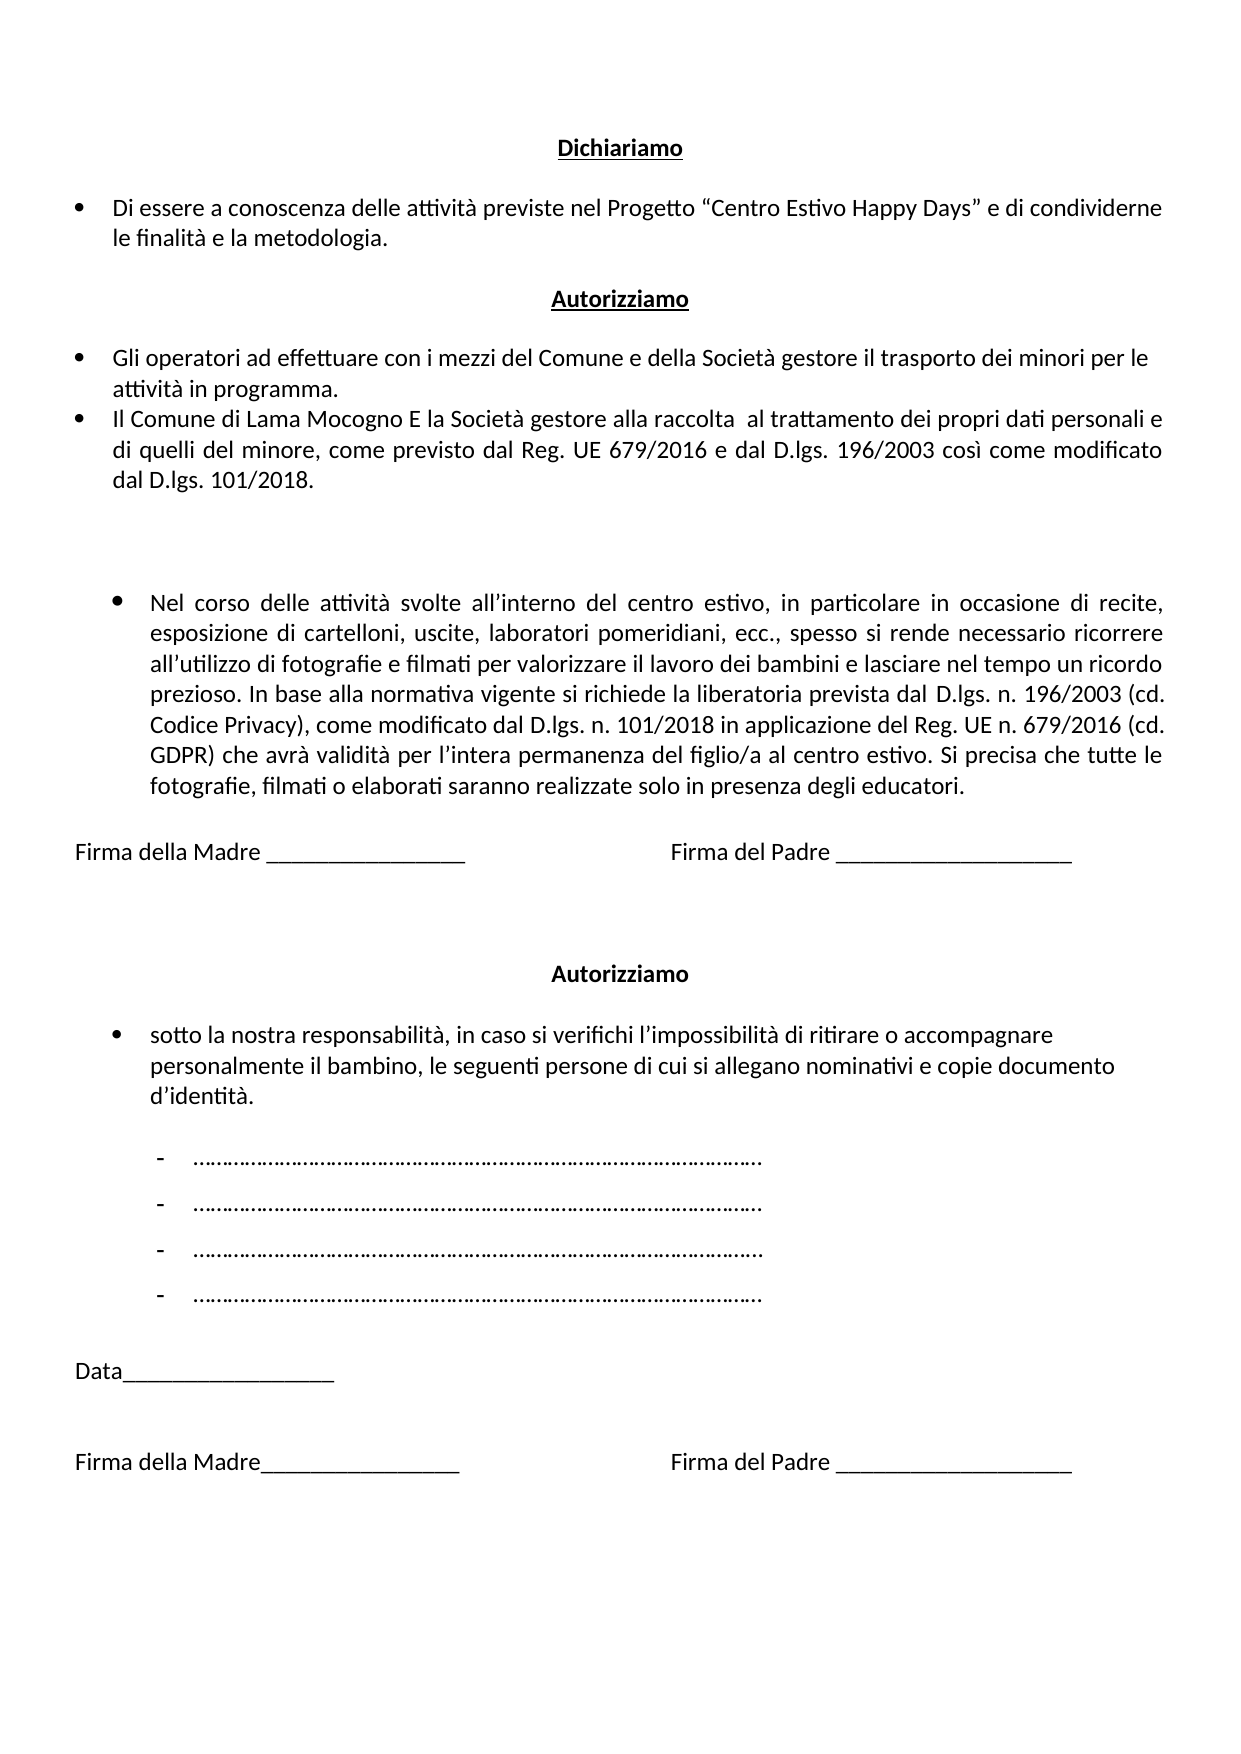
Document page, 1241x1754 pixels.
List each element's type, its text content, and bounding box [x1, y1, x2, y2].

subtitle Firma della Madre________________ Firma del Padre ___________________ [75, 1446, 1165, 1477]
list Nel corso delle attività svolte all’interno del centro estivo, in particolare in occasione di recite, esposizione di cartelloni, uscite, laboratori pomeridiani, ecc., spesso si rende necessario ricorrere all’utilizzo di fotografie e filmati per valorizzare il lavoro dei bambini e lasciare nel tempo un ricordo prezioso. In base alla normativa vigente si richiede la liberatoria prevista dal D.lgs. n. 196/2003 (cd. Codice Privacy), come modificato dal D.lgs. n. 101/2018 in applicazione del Reg. UE n. 679/2016 (cd. GDPR) che avrà validità per l’intera permanenza del figlio/a al centro estivo. Si precisa che tutte le fotografie, filmati o elaborati saranno realizzate solo in presenza degli educatori. [112, 587, 1165, 801]
list ……………………………………………………………………………………… [156, 1187, 1165, 1218]
subtitle Dichiariamo [75, 132, 1165, 163]
list Gli operatori ad effettuare con i mezzi del Comune e della Società gestore il trasporto dei minori per le attività in programma. [75, 343, 1165, 404]
list Di essere a conoscenza delle attività previste nel Progetto “Centro Estivo Happy Days” e di condividerne le finalità e la metodologia. [75, 192, 1165, 253]
list ……………………………………………………………………………………... [156, 1233, 1165, 1263]
text Autorizziamo [75, 958, 1165, 989]
list Il Comune di Lama Mocogno E la Società gestore alla raccolta al trattamento dei propri dati personali e di quelli del minore, come previsto dal Reg. UE 679/2016 e dal D.lgs. 196/2003 così come modificato dal D.lgs. 101/2018. [75, 404, 1165, 495]
list ……………………………………………………………………………………… [156, 1278, 1165, 1309]
list sotto la nostra responsabilità, in caso si verifichi l’impossibilità di ritirare o accompagnare personalmente il bambino, le seguenti persone di cui si allegano nominativi e copie documento d’identità. [112, 1019, 1165, 1111]
text Data_________________ [75, 1355, 1165, 1385]
subtitle Autorizziamo [75, 283, 1165, 314]
subtitle Firma della Madre ________________ Firma del Padre ___________________ [75, 836, 1165, 867]
list ……………………………………………………………………………………… [156, 1141, 1165, 1172]
